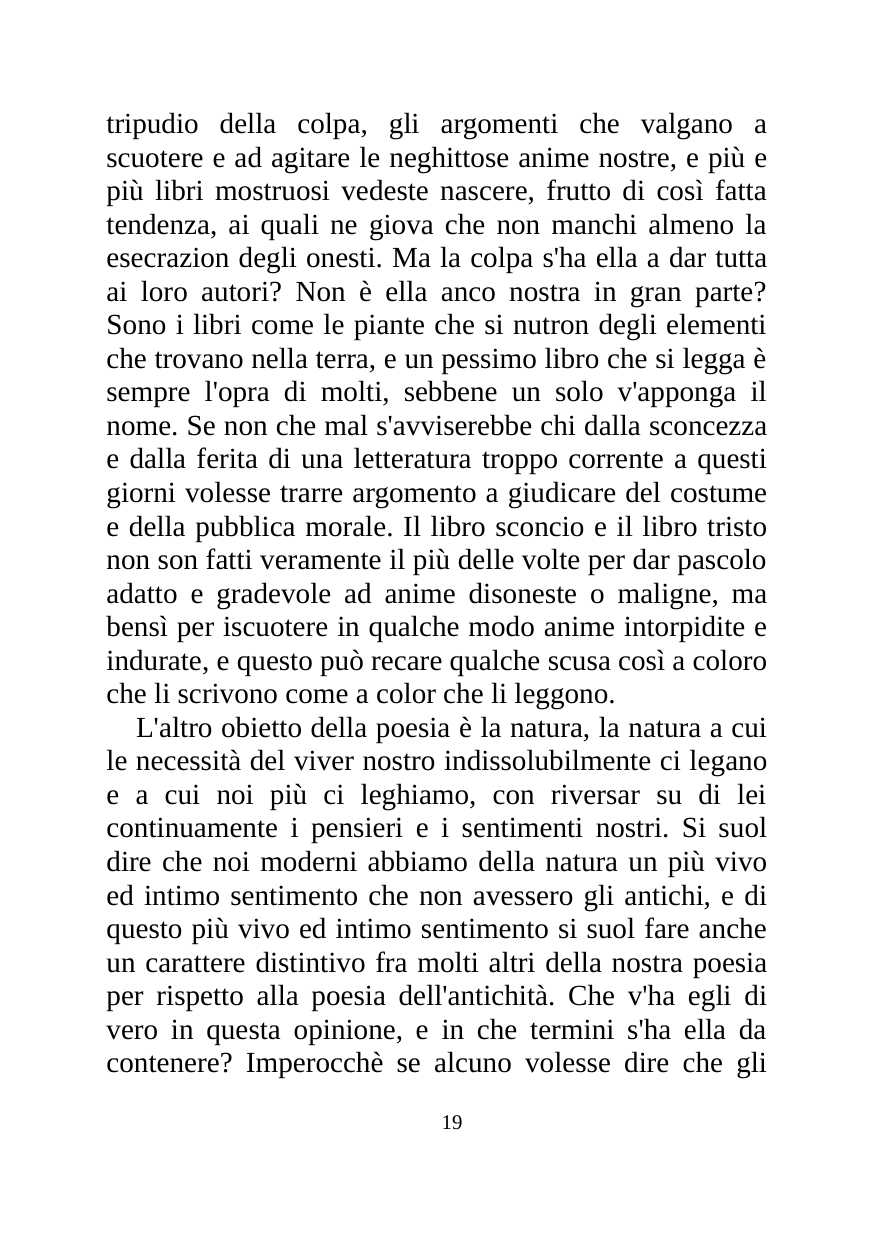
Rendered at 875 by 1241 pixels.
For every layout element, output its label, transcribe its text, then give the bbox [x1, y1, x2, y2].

text L'altro obietto della poesia è la natura, la natura a cui le necessità del viver nostro indissolubilmente ci legano e a cui noi più ci leghiamo, con riversar su di lei continuamente i pensieri e i sentimenti nostri. Si suol dire che noi moderni abbiamo della natura un più vivo ed intimo sentimento che non avessero gli antichi, e di questo più vivo ed intimo sentimento si suol fare anche un carattere distintivo fra molti altri della nostra poesia per rispetto alla poesia dell'antichità. Che v'ha egli di vero in questa opinione, e in che termini s'ha ella da contenere? Imperocchè se alcuno volesse dire che gli [106, 710, 768, 1079]
text tripudio della colpa, gli argomenti che valgano a scuotere e ad agitare le neghittose anime nostre, e più e più libri mostruosi vedeste nascere, frutto di così fatta tendenza, ai quali ne giova che non manchi almeno la esecrazion degli onesti. Ma la colpa s'ha ella a dar tutta ai loro autori? Non è ella anco nostra in gran parte? Sono i libri come le piante che si nutron degli elementi che trovano nella terra, e un pessimo libro che si legga è sempre l'opra di molti, sebbene un solo v'apponga il nome. Se non che mal s'avviserebbe chi dalla sconcezza e dalla ferita di una letteratura troppo corrente a questi giorni volesse trarre argomento a giudicare del costume e della pubblica morale. Il libro sconcio e il libro tristo non son fatti veramente il più delle volte per dar pascolo adatto e gradevole ad anime disoneste o maligne, ma bensì per iscuotere in qualche modo anime intorpidite e indurate, e questo può recare qualche scusa così a coloro che li scrivono come a color che li leggono. [106, 106, 768, 710]
